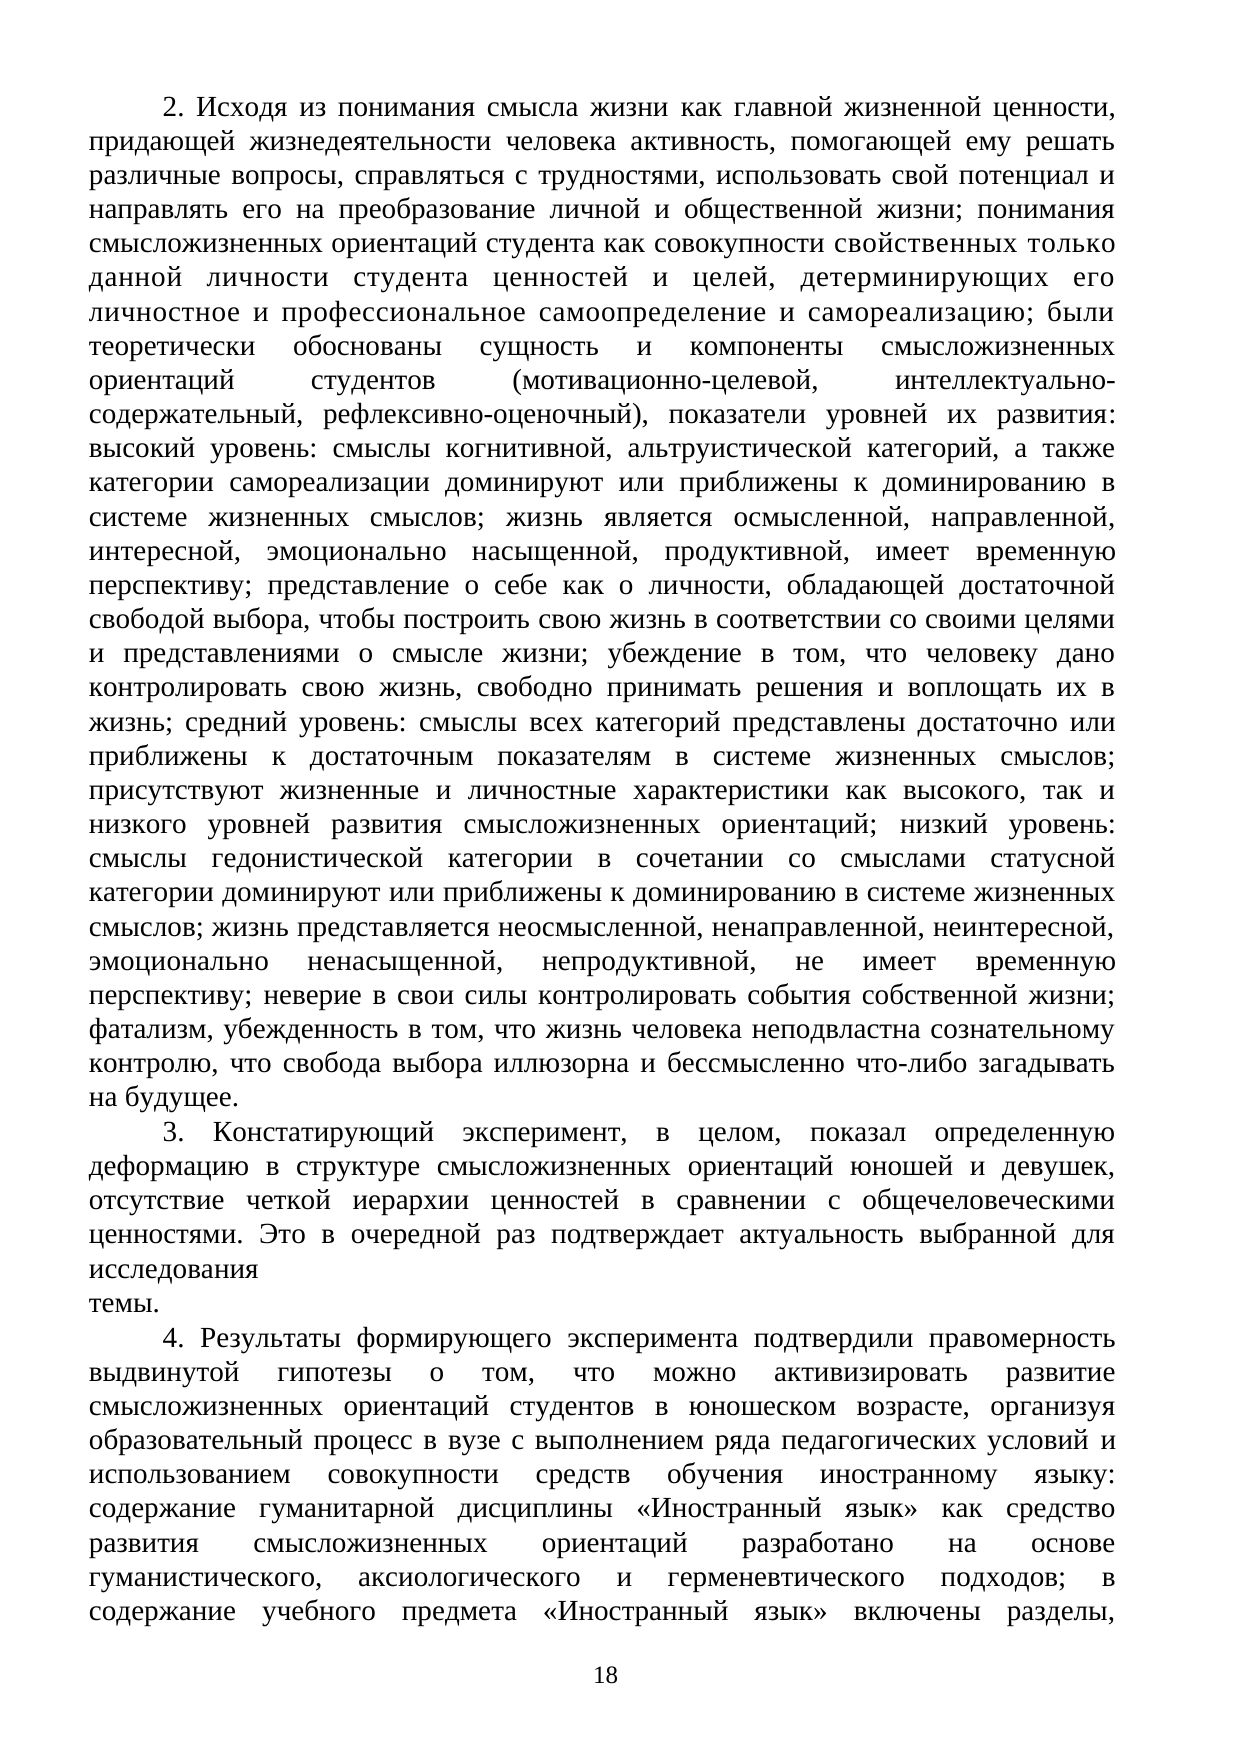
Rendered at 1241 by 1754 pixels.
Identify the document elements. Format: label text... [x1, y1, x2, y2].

text 2. Исходя из понимания смысла жизни как главной жизненной ценности, придающей жизнедеятельности человека активность, помогающей ему решать различные вопросы, справляться с трудностями, использовать свой потенциал и направлять его на преобразование личной и общественной жизни; понимания смысложизненных ориентаций студента как совокупности свойственных только данной личности студента ценностей и целей, детерминирующих его личностное и профессиональное самоопределение и самореализацию; были теоретически обоснованы сущность и компоненты смысложизненных ориентаций студентов (мотивационно-целевой, интеллектуально-содержательный, рефлексивно-оценочный), показатели уровней их развития: высокий уровень: смыслы когнитивной, альтруистической категорий, а также категории самореализации доминируют или приближены к доминированию в системе жизненных смыслов; жизнь является осмысленной, направленной, интересной, эмоционально насыщенной, продуктивной, имеет временную перспективу; представление о себе как о личности, обладающей достаточной свободой выбора, чтобы построить свою жизнь в соответствии со своими целями и представлениями о смысле жизни; убеждение в том, что человеку дано контролировать свою жизнь, свободно принимать решения и воплощать их в жизнь; средний уровень: смыслы всех категорий представлены достаточно или приближены к достаточным показателям в системе жизненных смыслов; присутствуют жизненные и личностные характеристики как высокого, так и низкого уровней развития смысложизненных ориентаций; низкий уровень: смыслы гедонистической категории в сочетании со смыслами статусной категории доминируют или приближены к доминированию в системе жизненных смыслов; жизнь представляется неосмысленной, ненаправленной, неинтересной, эмоционально ненасыщенной, непродуктивной, не имеет временную перспективу; неверие в свои силы контролировать события собственной жизни; фатализм, убежденность в том, что жизнь человека неподвластна сознательному контролю, что свобода выбора иллюзорна и бессмысленно что-либо загадывать на будущее. [89, 89, 1116, 1114]
text 4. Результаты формирующего эксперимента подтвердили правомерность выдвинутой гипотезы о том, что можно активизировать развитие смысложизненных ориентаций студентов в юношеском возрасте, организуя образовательный процесс в вузе с выполнением ряда педагогических условий и использованием совокупности средств обучения иностранному языку: содержание гуманитарной дисциплины «Иностранный язык» как средство развития смысложизненных ориентаций разработано на основе гуманистического, аксиологического и герменевтического подходов; в содержание учебного предмета «Иностранный язык» включены разделы, [89, 1320, 1116, 1627]
text 3. Констатирующий эксперимент, в целом, показал определенную деформацию в структуре смысложизненных ориентаций юношей и девушек, отсутствие четкой иерархии ценностей в сравнении с общечеловеческими ценностями. Это в очередной раз подтверждает актуальность выбранной для исследования темы. [89, 1114, 1116, 1319]
